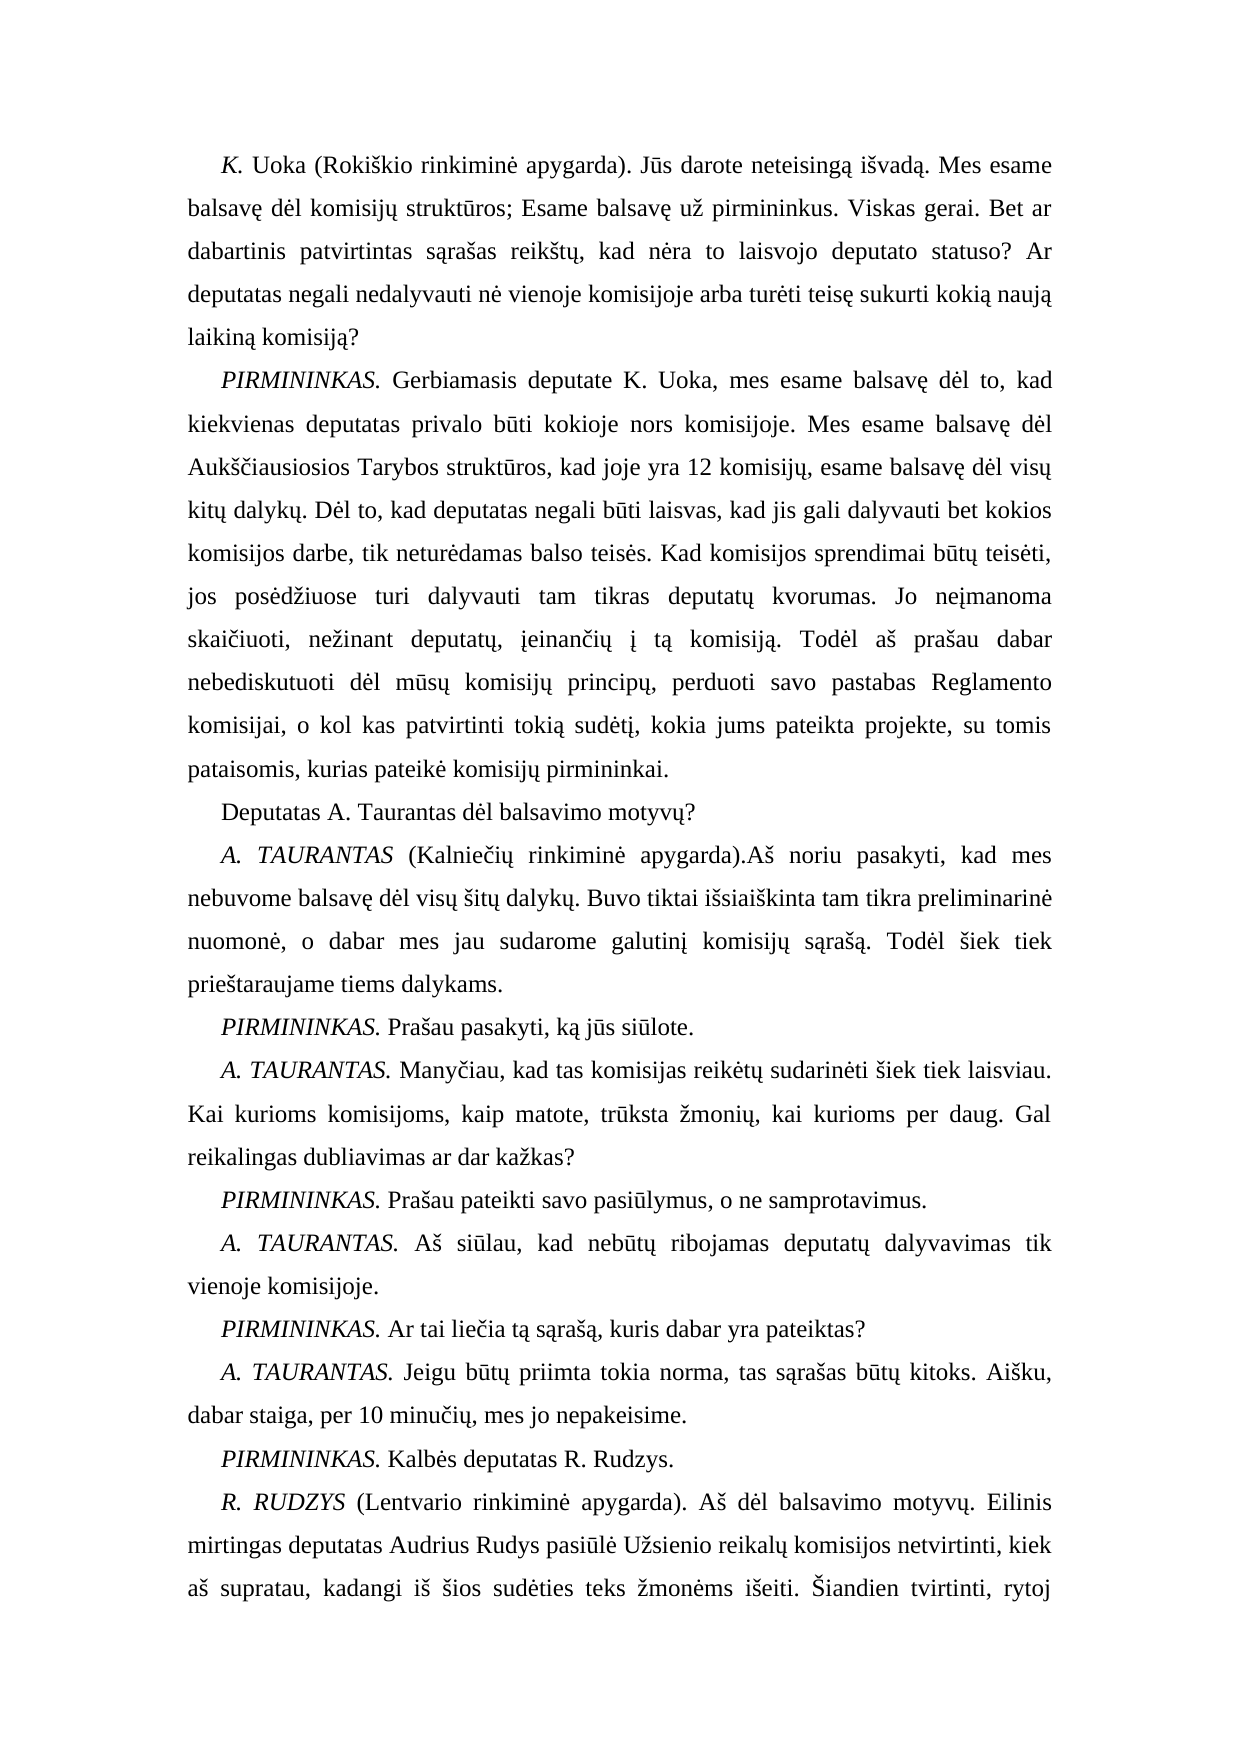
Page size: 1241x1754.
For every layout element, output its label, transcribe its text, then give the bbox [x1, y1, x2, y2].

text Pirmininkas. Prašau pasakyti, ką jūs siūlote. [187, 1012, 1053, 1041]
text K. Uoka (Rokiškio rinkiminė apygarda). Jūs darote neteisingą išvadą. Mes esame balsavę dėl komisijų struktūros; Esame balsavę už pirmininkus. Viskas gerai. Bet ar dabartinis patvirtintas sąrašas reikštų, kad nėra to laisvojo deputato statuso? Ar deputatas negali nedalyvauti nė vienoje komisijoje arba turėti teisę sukurti kokią naują laikiną komisiją? [187, 150, 1053, 351]
text Pirmininkas. Prašau pateikti savo pasiūlymus, o ne samprotavimus. [187, 1185, 1053, 1214]
text A. Taurantas. Manyčiau, kad tas komisijas reikėtų sudarinėti šiek tiek laisviau. Kai kurioms komisijoms, kaip matote, trūksta žmonių, kai kurioms per daug. Gal reikalingas dubliavimas ar dar kažkas? [187, 1056, 1053, 1171]
text A. Taurantas. Jeigu būtų priimta tokia norma, tas sąrašas būtų kitoks. Aišku, dabar staiga, per 10 minučių, mes jo nepakeisime. [187, 1357, 1053, 1429]
text Pirmininkas. Gerbiamasis deputate K. Uoka, mes esame balsavę dėl to, kad kiekvienas deputatas privalo būti kokioje nors komisijoje. Mes esame balsavę dėl Aukščiausiosios Tarybos struktūros, kad joje yra 12 komisijų, esame balsavę dėl visų kitų dalykų. Dėl to, kad deputatas negali būti laisvas, kad jis gali dalyvauti bet kokios komisijos darbe, tik neturėdamas balso teisės. Kad komisijos sprendimai būtų teisėti, jos posėdžiuose turi dalyvauti tam tikras deputatų kvorumas. Jo neįmanoma skaičiuoti, nežinant deputatų, įeinančių į tą komisiją. Todėl aš prašau dabar nebediskutuoti dėl mūsų komisijų principų, perduoti savo pastabas Reglamento komisijai, o kol kas patvirtinti tokią sudėtį, kokia jums pateikta projekte, su tomis pataisomis, kurias pateikė komisijų pirmininkai. [187, 366, 1053, 782]
text A. Taurantas (Kalniečių rinkiminė apygarda).Aš noriu pasakyti, kad mes nebuvome balsavę dėl visų šitų dalykų. Buvo tiktai išsiaiškinta tam tikra preliminarinė nuomonė, o dabar mes jau sudarome galutinį komisijų sąrašą. Todėl šiek tiek prieštaraujame tiems dalykams. [187, 840, 1053, 998]
text R. Rudzys (Lentvario rinkiminė apygarda). Aš dėl balsavimo motyvų. Eilinis mirtingas deputatas Audrius Rudys pasiūlė Užsienio reikalų komisijos netvirtinti, kiek aš supratau, kadangi iš šios sudėties teks žmonėms išeiti. Šiandien tvirtinti, rytoj [187, 1487, 1053, 1602]
text Deputatas A. Taurantas dėl balsavimo motyvų? [187, 797, 1053, 826]
text A. Taurantas. Aš siūlau, kad nebūtų ribojamas deputatų dalyvavimas tik vienoje komisijoje. [187, 1228, 1053, 1300]
text Pirmininkas. Ar tai liečia tą sąrašą, kuris dabar yra pateiktas? [187, 1314, 1053, 1343]
text Pirmininkas. Kalbės deputatas R. Rudzys. [187, 1444, 1053, 1472]
